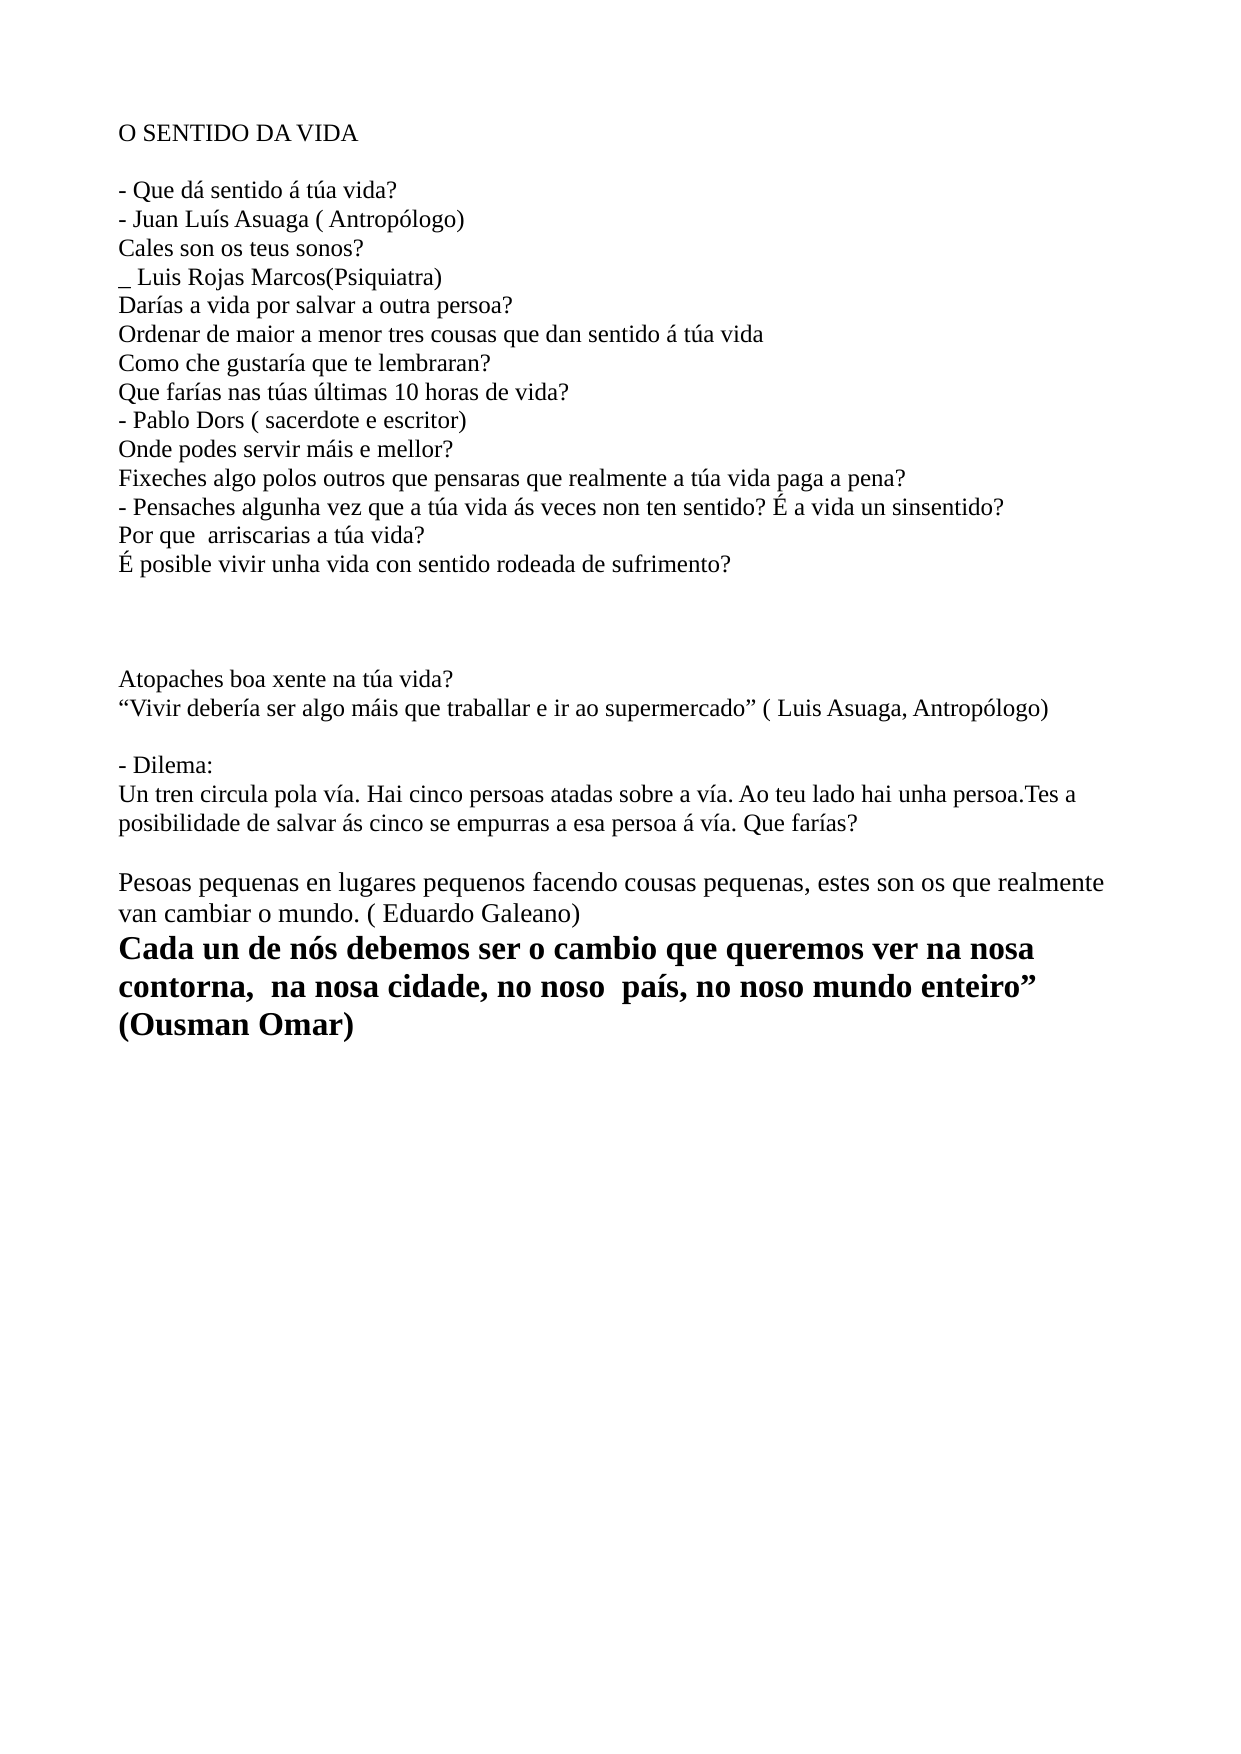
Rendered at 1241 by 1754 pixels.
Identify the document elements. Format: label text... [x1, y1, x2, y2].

text Darías a vida por salvar a outra persoa? [118, 291, 1122, 319]
text Cales son os teus sonos? [118, 233, 1122, 262]
text Pesoas pequenas en lugares pequenos facendo cousas pequenas, estes son os que realmente van cambiar o mundo. ( Eduardo Galeano) [118, 866, 1122, 928]
text Por que arriscarias a túa vida? [118, 521, 1122, 549]
text Cada un de nós debemos ser o cambio que queremos ver na nosa contorna, na nosa cidade, no noso país, no noso mundo enteiro” (Ousman Omar) [118, 928, 1122, 1043]
text Ordenar de maior a menor tres cousas que dan sentido á túa vida [118, 319, 1122, 348]
text Atopaches boa xente na túa vida? [118, 664, 1122, 693]
text Onde podes servir máis e mellor? [118, 434, 1122, 463]
text Fixeches algo polos outros que pensaras que realmente a túa vida paga a pena? [118, 463, 1122, 492]
text Que farías nas túas últimas 10 horas de vida? [118, 377, 1122, 406]
text - Pensaches algunha vez que a túa vida ás veces non ten sentido? É a vida un sinsentido? [118, 492, 1122, 521]
text - Dilema: [118, 751, 1122, 779]
text Un tren circula pola vía. Hai cinco persoas atadas sobre a vía. Ao teu lado hai unha persoa.Tes a posibilidade de salvar ás cinco se empurras a esa persoa á vía. Que farías? [118, 779, 1122, 837]
text - Que dá sentido á túa vida? [118, 176, 1122, 204]
text Como che gustaría que te lembraran? [118, 348, 1122, 377]
text _ Luis Rojas Marcos(Psiquiatra) [118, 262, 1122, 291]
text “Vivir debería ser algo máis que traballar e ir ao supermercado” ( Luis Asuaga, Antropólogo) [118, 693, 1122, 722]
text É posible vivir unha vida con sentido rodeada de sufrimento? [118, 549, 1122, 578]
text - Juan Luís Asuaga ( Antropólogo) [118, 204, 1122, 233]
text O SENTIDO DA VIDA [118, 118, 1122, 147]
text - Pablo Dors ( sacerdote e escritor) [118, 406, 1122, 434]
